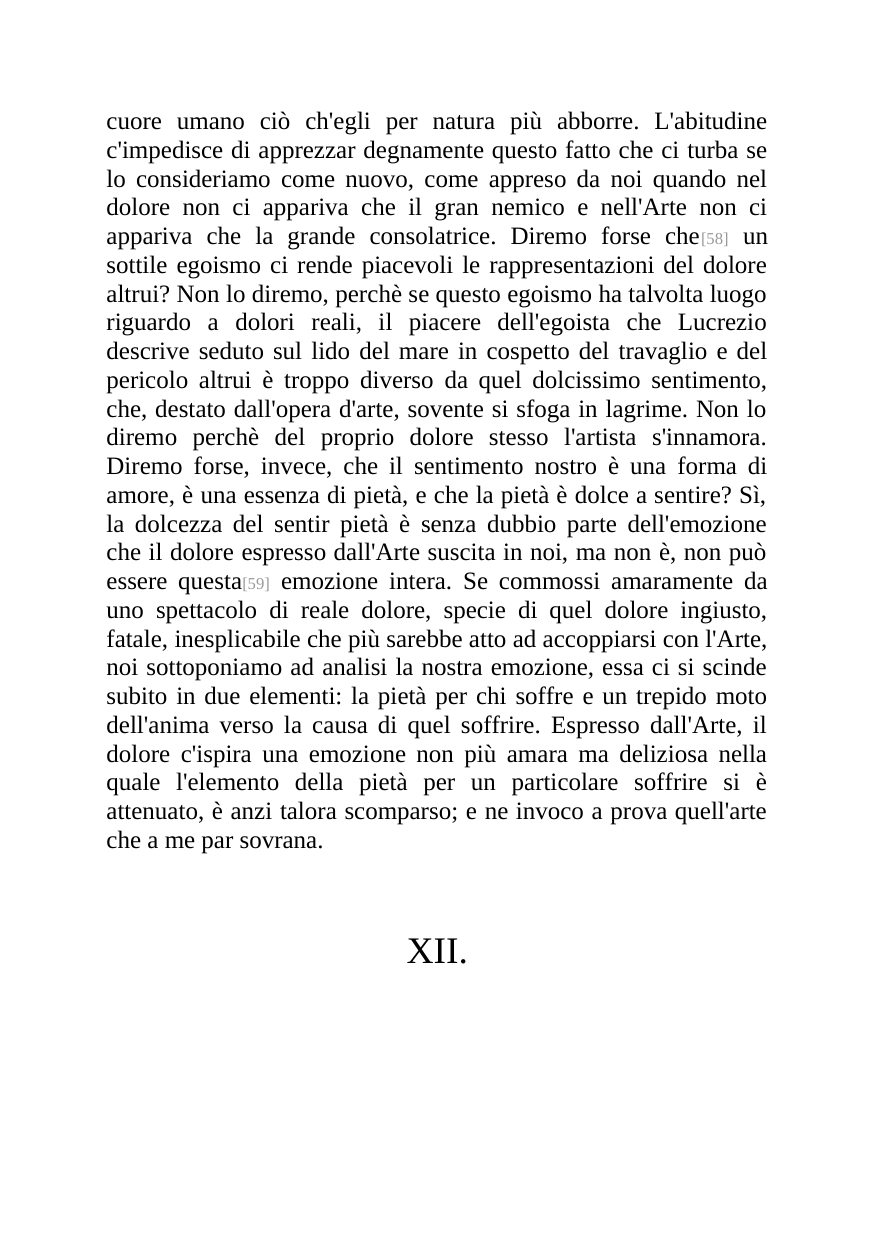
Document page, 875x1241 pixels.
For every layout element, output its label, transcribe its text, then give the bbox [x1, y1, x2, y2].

subtitle XII. [106, 929, 768, 972]
text cuore umano ciò ch'egli per natura più abborre. L'abitudine c'impedisce di apprezzar degnamente questo fatto che ci turba se lo consideriamo come nuovo, come appreso da noi quando nel dolore non ci appariva che il gran nemico e nell'Arte non ci appariva che la grande consolatrice. Diremo forse che[58] un sottile egoismo ci rende piacevoli le rappresentazioni del dolore altrui? Non lo diremo, perchè se questo egoismo ha talvolta luogo riguardo a dolori reali, il piacere dell'egoista che Lucrezio descrive seduto sul lido del mare in cospetto del travaglio e del pericolo altrui è troppo diverso da quel dolcissimo sentimento, che, destato dall'opera d'arte, sovente si sfoga in lagrime. Non lo diremo perchè del proprio dolore stesso l'artista s'innamora. Diremo forse, invece, che il sentimento nostro è una forma di amore, è una essenza di pietà, e che la pietà è dolce a sentire? Sì, la dolcezza del sentir pietà è senza dubbio parte dell'emozione che il dolore espresso dall'Arte suscita in noi, ma non è, non può essere questa[59] emozione intera. Se commossi amaramente da uno spettacolo di reale dolore, specie di quel dolore ingiusto, fatale, inesplicabile che più sarebbe atto ad accoppiarsi con l'Arte, noi sottoponiamo ad analisi la nostra emozione, essa ci si scinde subito in due elementi: la pietà per chi soffre e un trepido moto dell'anima verso la causa di quel soffrire. Espresso dall'Arte, il dolore c'ispira una emozione non più amara ma deliziosa nella quale l'elemento della pietà per un particolare soffrire si è attenuato, è anzi talora scomparso; e ne invoco a prova quell'arte che a me par sovrana. [106, 106, 768, 854]
